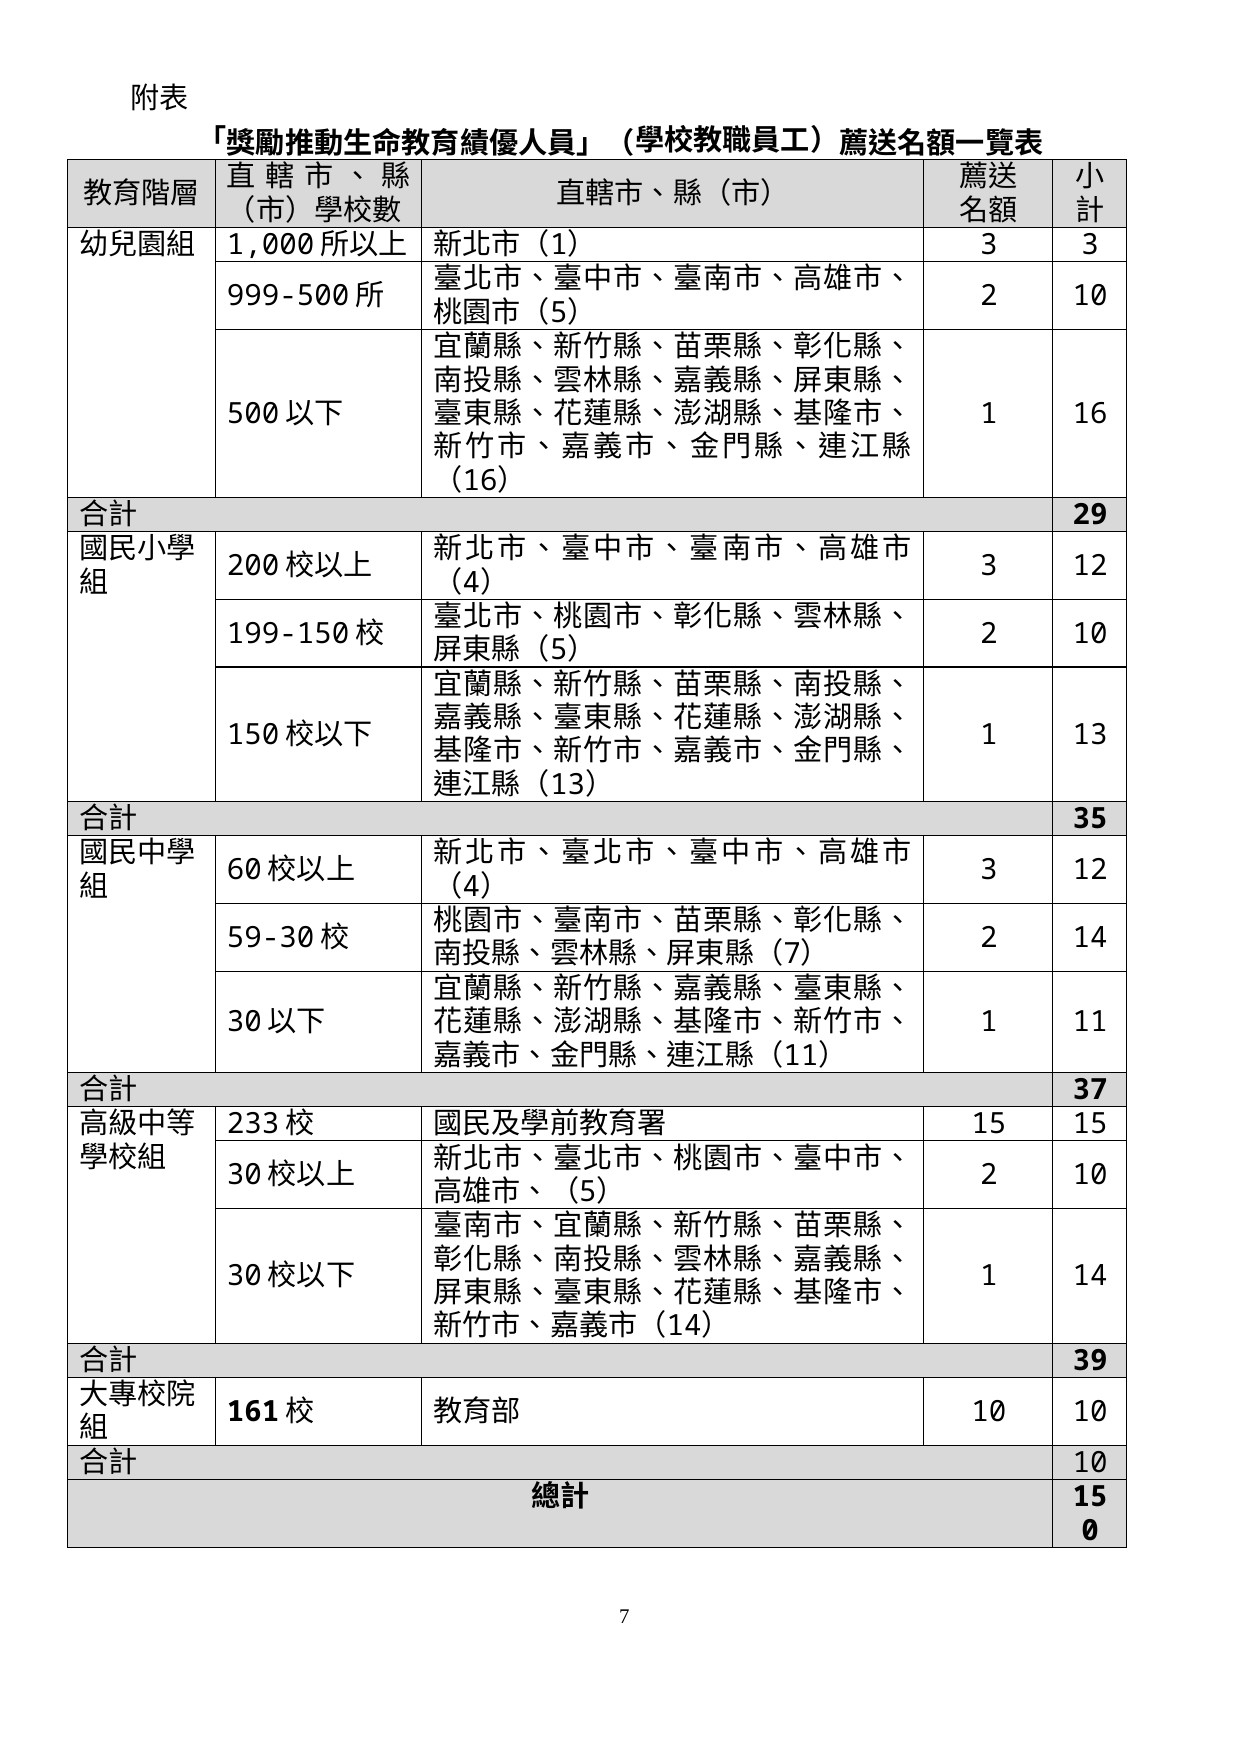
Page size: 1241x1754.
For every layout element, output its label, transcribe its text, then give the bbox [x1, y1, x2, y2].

table_cell 合計 [68, 1073, 1052, 1106]
table_cell 國民小學組 [68, 532, 215, 801]
table_header 教育階層 [68, 160, 215, 227]
table_cell 3 [924, 836, 1052, 903]
table_cell 臺北市、桃園市、彰化縣、雲林縣、屏東縣（5） [422, 600, 923, 666]
table_cell 總計 [68, 1480, 1052, 1547]
table_cell 10 [1053, 1141, 1126, 1208]
table_cell 15 [1053, 1107, 1126, 1140]
table_header 小計 [1053, 160, 1126, 227]
table_cell 2 [924, 904, 1052, 971]
table_cell 16 [1053, 330, 1126, 497]
table_cell 大專校院組 [68, 1378, 215, 1444]
table_cell 合計 [68, 498, 1052, 531]
table_cell 幼兒園組 [68, 228, 215, 497]
table_cell 150校以下 [216, 668, 421, 801]
table_cell 合計 [68, 1446, 1052, 1479]
table_cell 10 [924, 1378, 1052, 1444]
table_cell 1,000所以上 [216, 228, 421, 261]
table_cell 59-30校 [216, 904, 421, 971]
table_cell 161校 [216, 1378, 421, 1444]
table_cell 新北市、臺北市、臺中市、高雄市（4） [422, 836, 923, 903]
table_cell 199-150校 [216, 600, 421, 666]
table_cell 30校以下 [216, 1209, 421, 1342]
table_cell 10 [1053, 1446, 1126, 1479]
table_cell 2 [924, 262, 1052, 329]
table_cell 12 [1053, 836, 1126, 903]
table_cell 高級中等學校組 [68, 1107, 215, 1342]
table_cell 11 [1053, 972, 1126, 1072]
table_cell 999-500所 [216, 262, 421, 329]
table_cell 29 [1053, 498, 1126, 531]
table_cell 3 [1053, 228, 1126, 261]
table_cell 國民及學前教育署 [422, 1107, 923, 1140]
table_cell 14 [1053, 1209, 1126, 1342]
table_cell 37 [1053, 1073, 1126, 1106]
table_cell 1 [924, 972, 1052, 1072]
table_header 直轄市、縣（市） [422, 160, 923, 227]
table_cell 宜蘭縣、新竹縣、苗栗縣、南投縣、嘉義縣、臺東縣、花蓮縣、澎湖縣、基隆市、新竹市、嘉義市、金門縣、連江縣（13） [422, 668, 923, 801]
table_cell 3 [924, 532, 1052, 599]
text 附表 [112, 75, 1128, 117]
table_cell 合計 [68, 1344, 1052, 1377]
table_cell 14 [1053, 904, 1126, 971]
table_cell 臺北市、臺中市、臺南市、高雄市、桃園市（5） [422, 262, 923, 329]
table_cell 新北市（1） [422, 228, 923, 261]
table_cell 宜蘭縣、新竹縣、苗栗縣、彰化縣、南投縣、雲林縣、嘉義縣、屏東縣、臺東縣、花蓮縣、澎湖縣、基隆市、新竹市、嘉義市、金門縣、連江縣（16） [422, 330, 923, 497]
table_cell 35 [1053, 802, 1126, 835]
table_cell 2 [924, 1141, 1052, 1208]
table_cell 200校以上 [216, 532, 421, 599]
table_cell 30校以上 [216, 1141, 421, 1208]
text 「獎勵推動生命教育績優人員」（學校教職員工）薦送名額一覽表 [112, 117, 1128, 159]
table_cell 39 [1053, 1344, 1126, 1377]
table_cell 合計 [68, 802, 1052, 835]
table_cell 150 [1053, 1480, 1126, 1547]
table_cell 2 [924, 600, 1052, 666]
table_cell 宜蘭縣、新竹縣、嘉義縣、臺東縣、花蓮縣、澎湖縣、基隆市、新竹市、嘉義市、金門縣、連江縣（11） [422, 972, 923, 1072]
table_cell 國民中學組 [68, 836, 215, 1072]
table_cell 桃園市、臺南市、苗栗縣、彰化縣、南投縣、雲林縣、屏東縣（7） [422, 904, 923, 971]
table_cell 10 [1053, 262, 1126, 329]
table_cell 臺南市、宜蘭縣、新竹縣、苗栗縣、彰化縣、南投縣、雲林縣、嘉義縣、屏東縣、臺東縣、花蓮縣、基隆市、新竹市、嘉義市（14） [422, 1209, 923, 1342]
table_header 直轄市、縣（市）學校數 [216, 160, 421, 227]
table_header 薦送 名額 [924, 160, 1052, 227]
table_cell 1 [924, 1209, 1052, 1342]
table_cell 233校 [216, 1107, 421, 1140]
table_cell 15 [924, 1107, 1052, 1140]
table_cell 新北市、臺中市、臺南市、高雄市（4） [422, 532, 923, 599]
table_cell 12 [1053, 532, 1126, 599]
table_cell 10 [1053, 1378, 1126, 1444]
table_cell 30以下 [216, 972, 421, 1072]
table_cell 3 [924, 228, 1052, 261]
table_cell 1 [924, 668, 1052, 801]
table_cell 10 [1053, 600, 1126, 666]
table_cell 13 [1053, 668, 1126, 801]
table_cell 新北市、臺北市、桃園市、臺中市、高雄市、（5） [422, 1141, 923, 1208]
table_cell 教育部 [422, 1378, 923, 1444]
table_cell 500以下 [216, 330, 421, 497]
table_cell 60校以上 [216, 836, 421, 903]
table_cell 1 [924, 330, 1052, 497]
